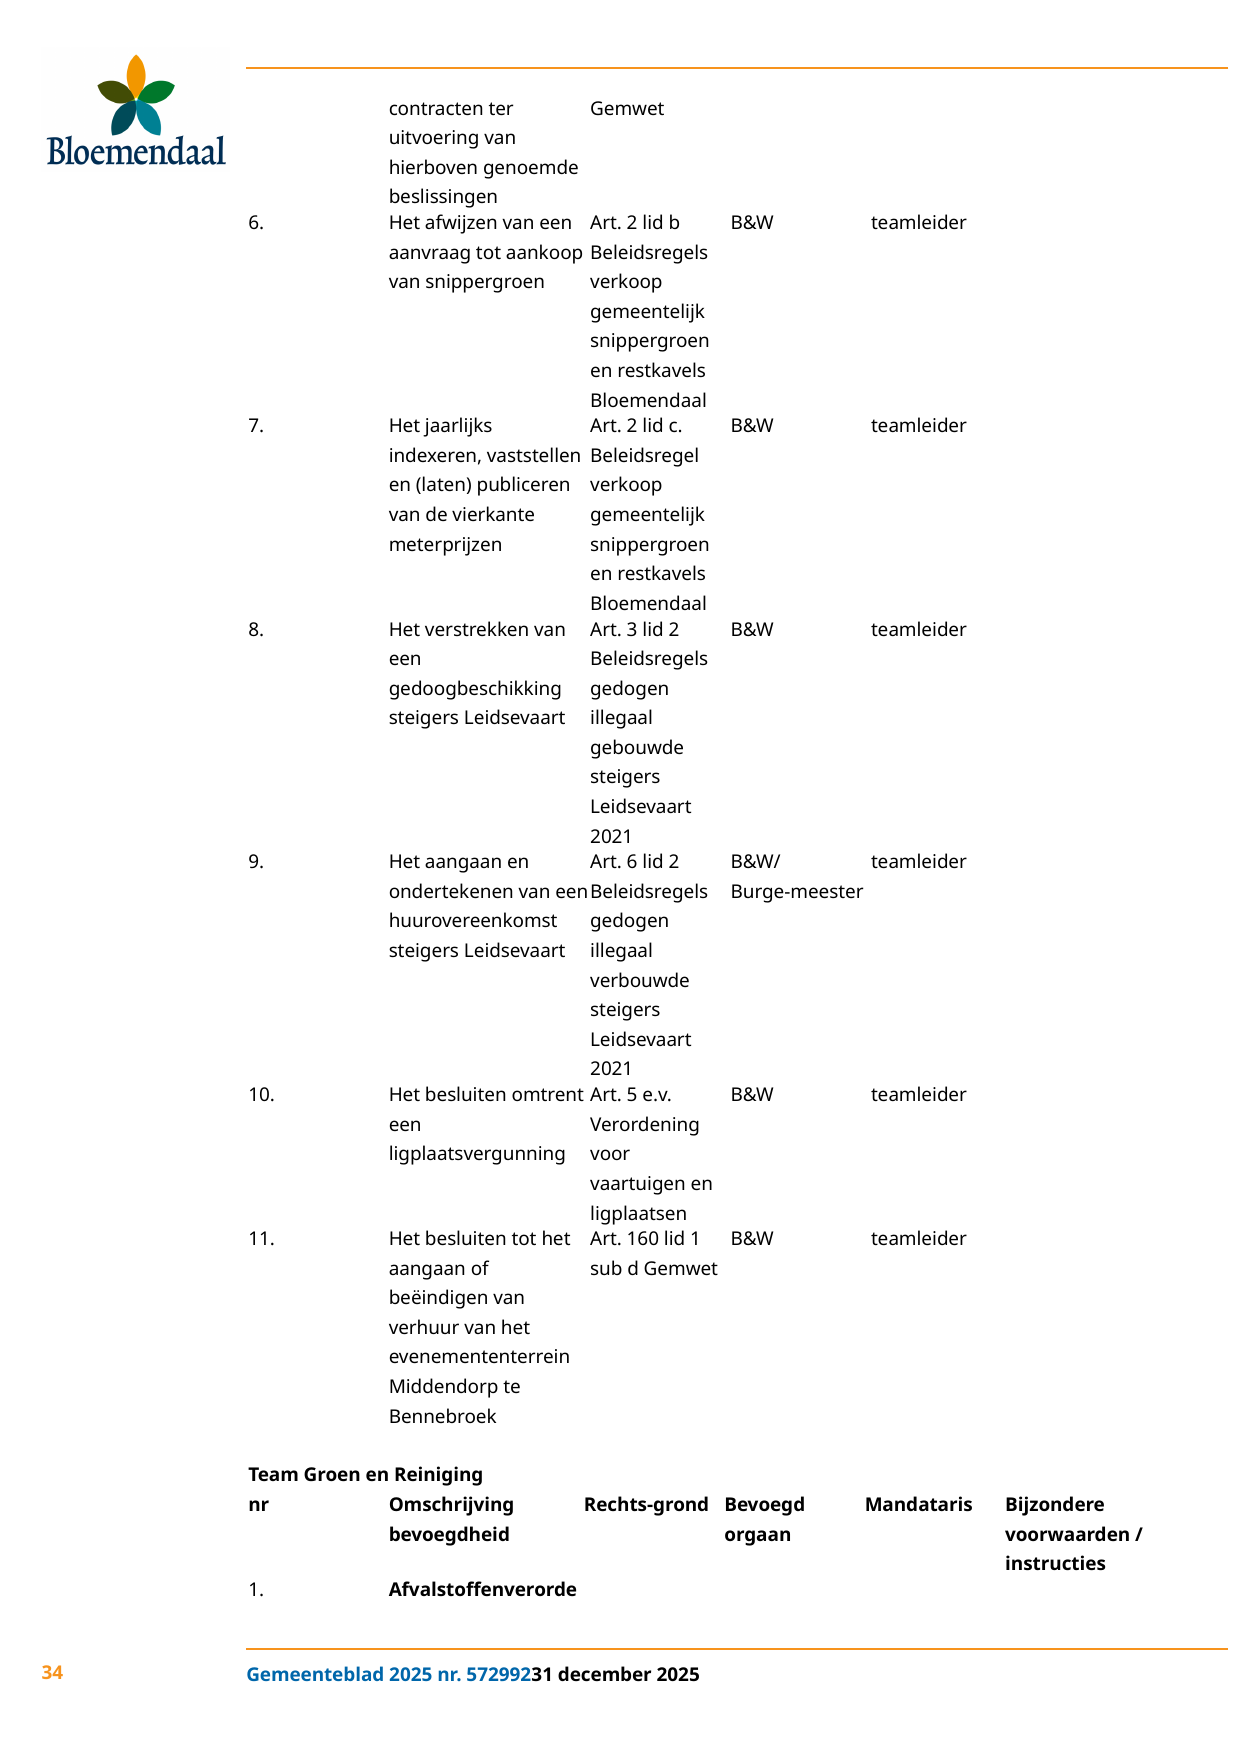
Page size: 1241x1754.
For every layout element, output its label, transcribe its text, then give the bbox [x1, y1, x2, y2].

table_cell B&W [730, 1225, 871, 1429]
table_cell [1011, 413, 1152, 616]
table_cell B&W [730, 1081, 871, 1225]
table_cell Het besluiten tot het aangaan of beëindigen van verhuur van het evenemententerrein Middendorp te Bennebroek [389, 1225, 590, 1429]
table_cell [871, 95, 1011, 209]
text Team Groen en Reiniging [248, 1461, 1152, 1487]
table_cell 6. [248, 209, 388, 412]
table_cell Art. 5 e.v. Verordening voor vaartuigen en ligplaatsen [590, 1081, 730, 1225]
table_cell Het aangaan en ondertekenen van een huurovereenkomst steigers Leidsevaart [389, 849, 590, 1081]
table_cell [1011, 1225, 1152, 1429]
table_header Bevoegd orgaan [724, 1491, 864, 1576]
table_header Omschrijving bevoegdheid [389, 1491, 584, 1576]
table_cell [730, 95, 871, 209]
table_cell teamleider [871, 849, 1011, 1081]
table_header Mandataris [865, 1491, 1005, 1576]
table_cell [1005, 1576, 1152, 1602]
table_cell teamleider [871, 616, 1011, 848]
table_cell [1011, 95, 1152, 209]
table_cell 10. [248, 1081, 388, 1225]
table_cell teamleider [871, 413, 1011, 616]
table_header nr [248, 1491, 388, 1576]
table_cell 11. [248, 1225, 388, 1429]
table_cell Het verstrekken van een gedoogbeschikking steigers Leidsevaart [389, 616, 590, 848]
table_cell 1. [248, 1576, 388, 1602]
table_cell Het besluiten omtrent een ligplaatsvergunning [389, 1081, 590, 1225]
table_cell Het jaarlijks indexeren, vaststellen en (laten) publiceren van de vierkante meterprijzen [389, 413, 590, 616]
table_cell Art. 6 lid 2 Beleidsregels gedogen illegaal verbouwde steigers Leidsevaart 2021 [590, 849, 730, 1081]
table_cell B&W [730, 616, 871, 848]
table_cell Gemwet [590, 95, 730, 209]
table_cell B&W [730, 413, 871, 616]
table_cell [724, 1576, 864, 1602]
table_cell [1011, 209, 1152, 412]
table_header Bijzondere voorwaarden / instructies [1005, 1491, 1152, 1576]
table_cell Art. 2 lid c. Beleidsregel verkoop gemeentelijk snippergroen en restkavels Bloemendaal [590, 413, 730, 616]
table_cell [248, 95, 388, 209]
table_cell [1011, 849, 1152, 1081]
table_cell Het afwijzen van een aanvraag tot aankoop van snippergroen [389, 209, 590, 412]
table_cell B&W [730, 209, 871, 412]
table_cell [1011, 1081, 1152, 1225]
table_cell Art. 160 lid 1 sub d Gemwet [590, 1225, 730, 1429]
table_cell teamleider [871, 1225, 1011, 1429]
table_cell 8. [248, 616, 388, 848]
table_cell Afvalstoffenverorde [389, 1576, 584, 1602]
table_cell [584, 1576, 724, 1602]
table_cell [865, 1576, 1005, 1602]
table_cell [1011, 616, 1152, 848]
table_cell teamleider [871, 1081, 1011, 1225]
picture [41, 47, 231, 172]
table_cell teamleider [871, 209, 1011, 412]
table_cell contracten ter uitvoering van hierboven genoemde beslissingen [389, 95, 590, 209]
table_cell 7. [248, 413, 388, 616]
table_cell Art. 3 lid 2 Beleidsregels gedogen illegaal gebouwde steigers Leidsevaart 2021 [590, 616, 730, 848]
table_cell 9. [248, 849, 388, 1081]
table_cell Art. 2 lid b Beleidsregels verkoop gemeentelijk snippergroen en restkavels Bloemendaal [590, 209, 730, 412]
table_header Rechts-grond [584, 1491, 724, 1576]
table_cell B&W/ Burge-meester [730, 849, 871, 1081]
